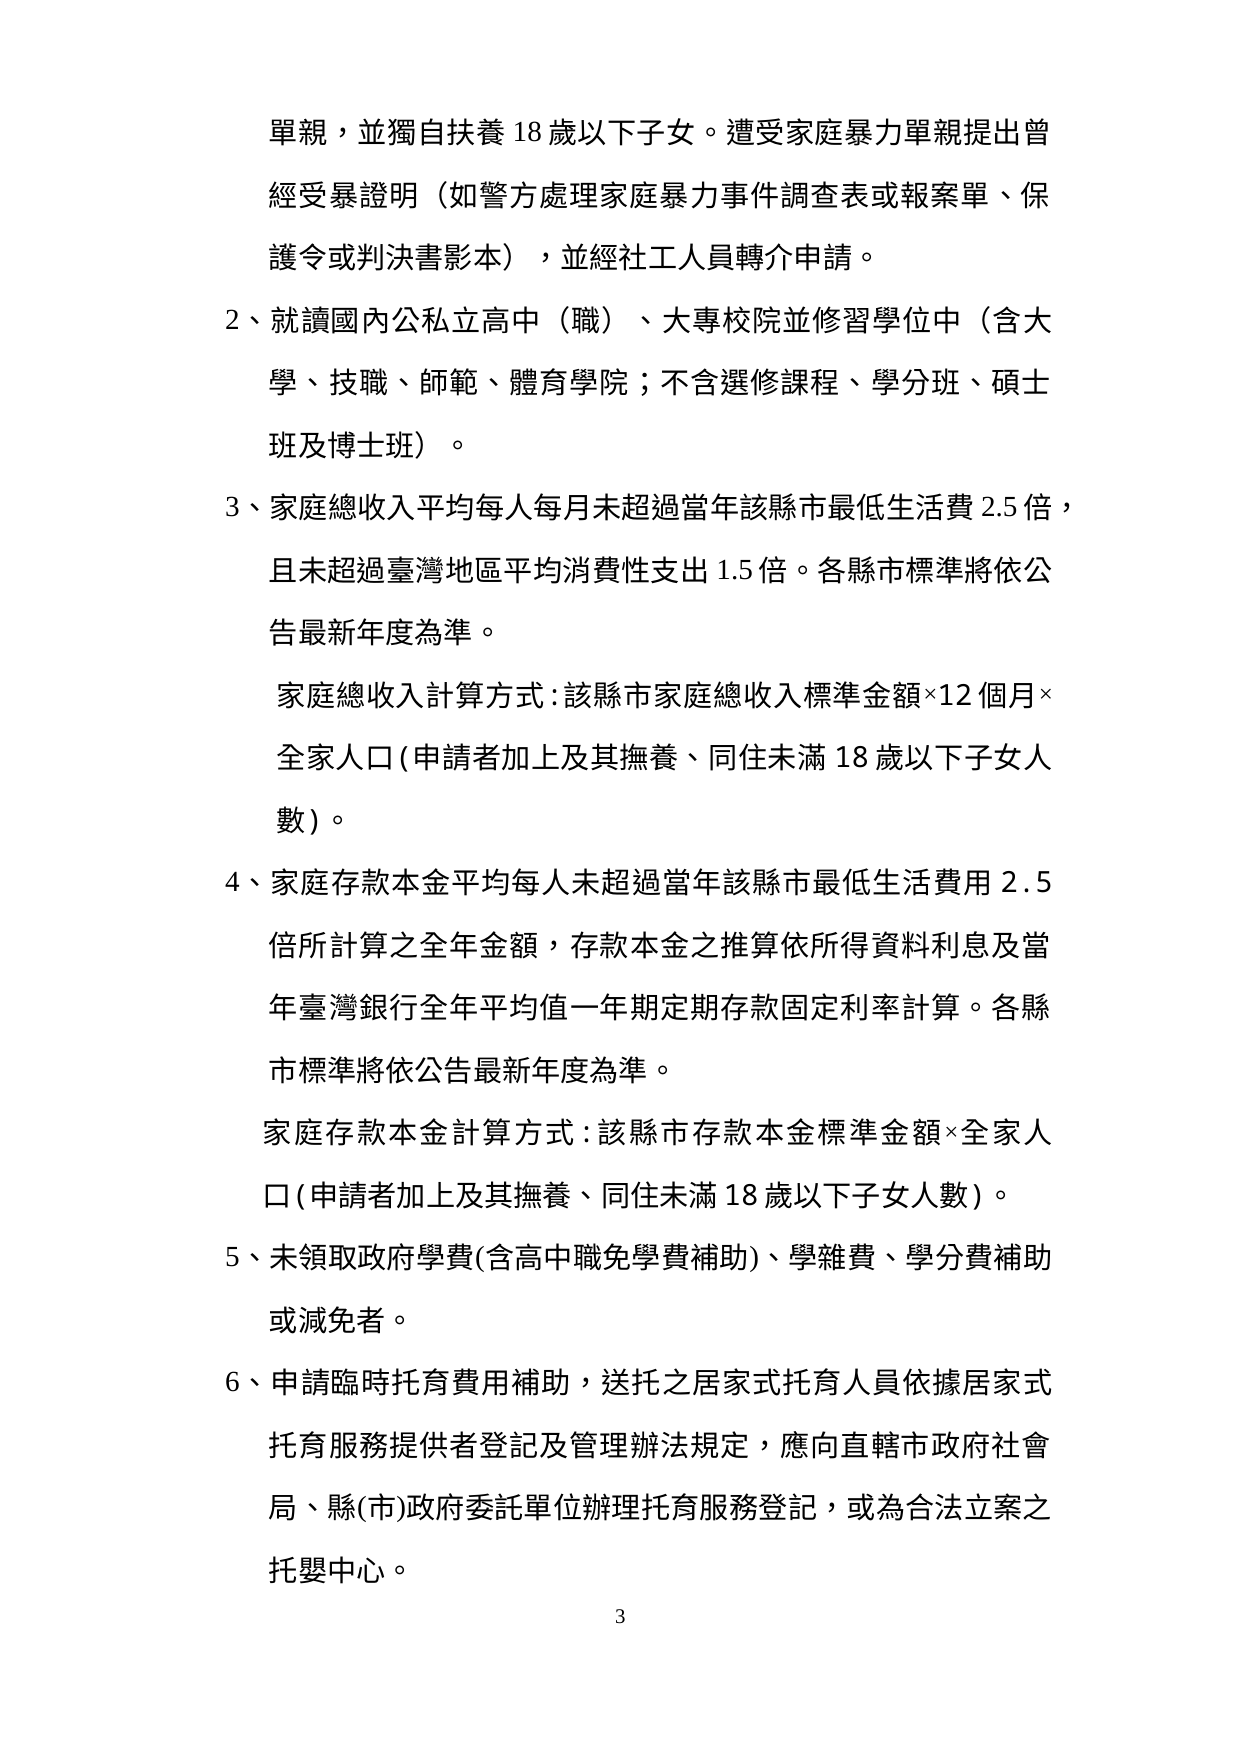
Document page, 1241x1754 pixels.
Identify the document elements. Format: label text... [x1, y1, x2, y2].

text 單親，並獨自扶養18歲以下子女。遭受家庭暴力單親提出曾經受暴證明（如警方處理家庭暴力事件調查表或報案單、保護令或判決書影本），並經社工人員轉介申請。 [225, 89, 1053, 277]
text 家庭存款本金計算方式:該縣市存款本金標準金額×全家人 口(申請者加上及其撫養、同住未滿18歲以下子女人數)。 [262, 1089, 1053, 1214]
text 3、家庭總收入平均每人每月未超過當年該縣市最低生活費2.5倍，且未超過臺灣地區平均消費性支出1.5倍。各縣市標準將依公告最新年度為準。 [225, 464, 1053, 652]
text 4、家庭存款本金平均每人未超過當年該縣市最低生活費用2.5倍所計算之全年金額，存款本金之推算依所得資料利息及當年臺灣銀行全年平均值一年期定期存款固定利率計算。各縣市標準將依公告最新年度為準。 [225, 839, 1053, 1089]
text 家庭總收入計算方式:該縣市家庭總收入標準金額×12個月×全家人口(申請者加上及其撫養、同住未滿18歲以下子女人數)。 [276, 652, 1053, 839]
text 2、就讀國內公私立高中（職）、大專校院並修習學位中（含大學、技職、師範、體育學院；不含選修課程、學分班、碩士班及博士班）。 [225, 277, 1053, 464]
text 6、申請臨時托育費用補助，送托之居家式托育人員依據居家式托育服務提供者登記及管理辦法規定，應向直轄市政府社會局、縣(市)政府委託單位辦理托育服務登記，或為合法立案之托嬰中心。 [225, 1339, 1053, 1589]
text 5、未領取政府學費(含高中職免學費補助)、學雜費、學分費補助或減免者。 [225, 1214, 1053, 1339]
